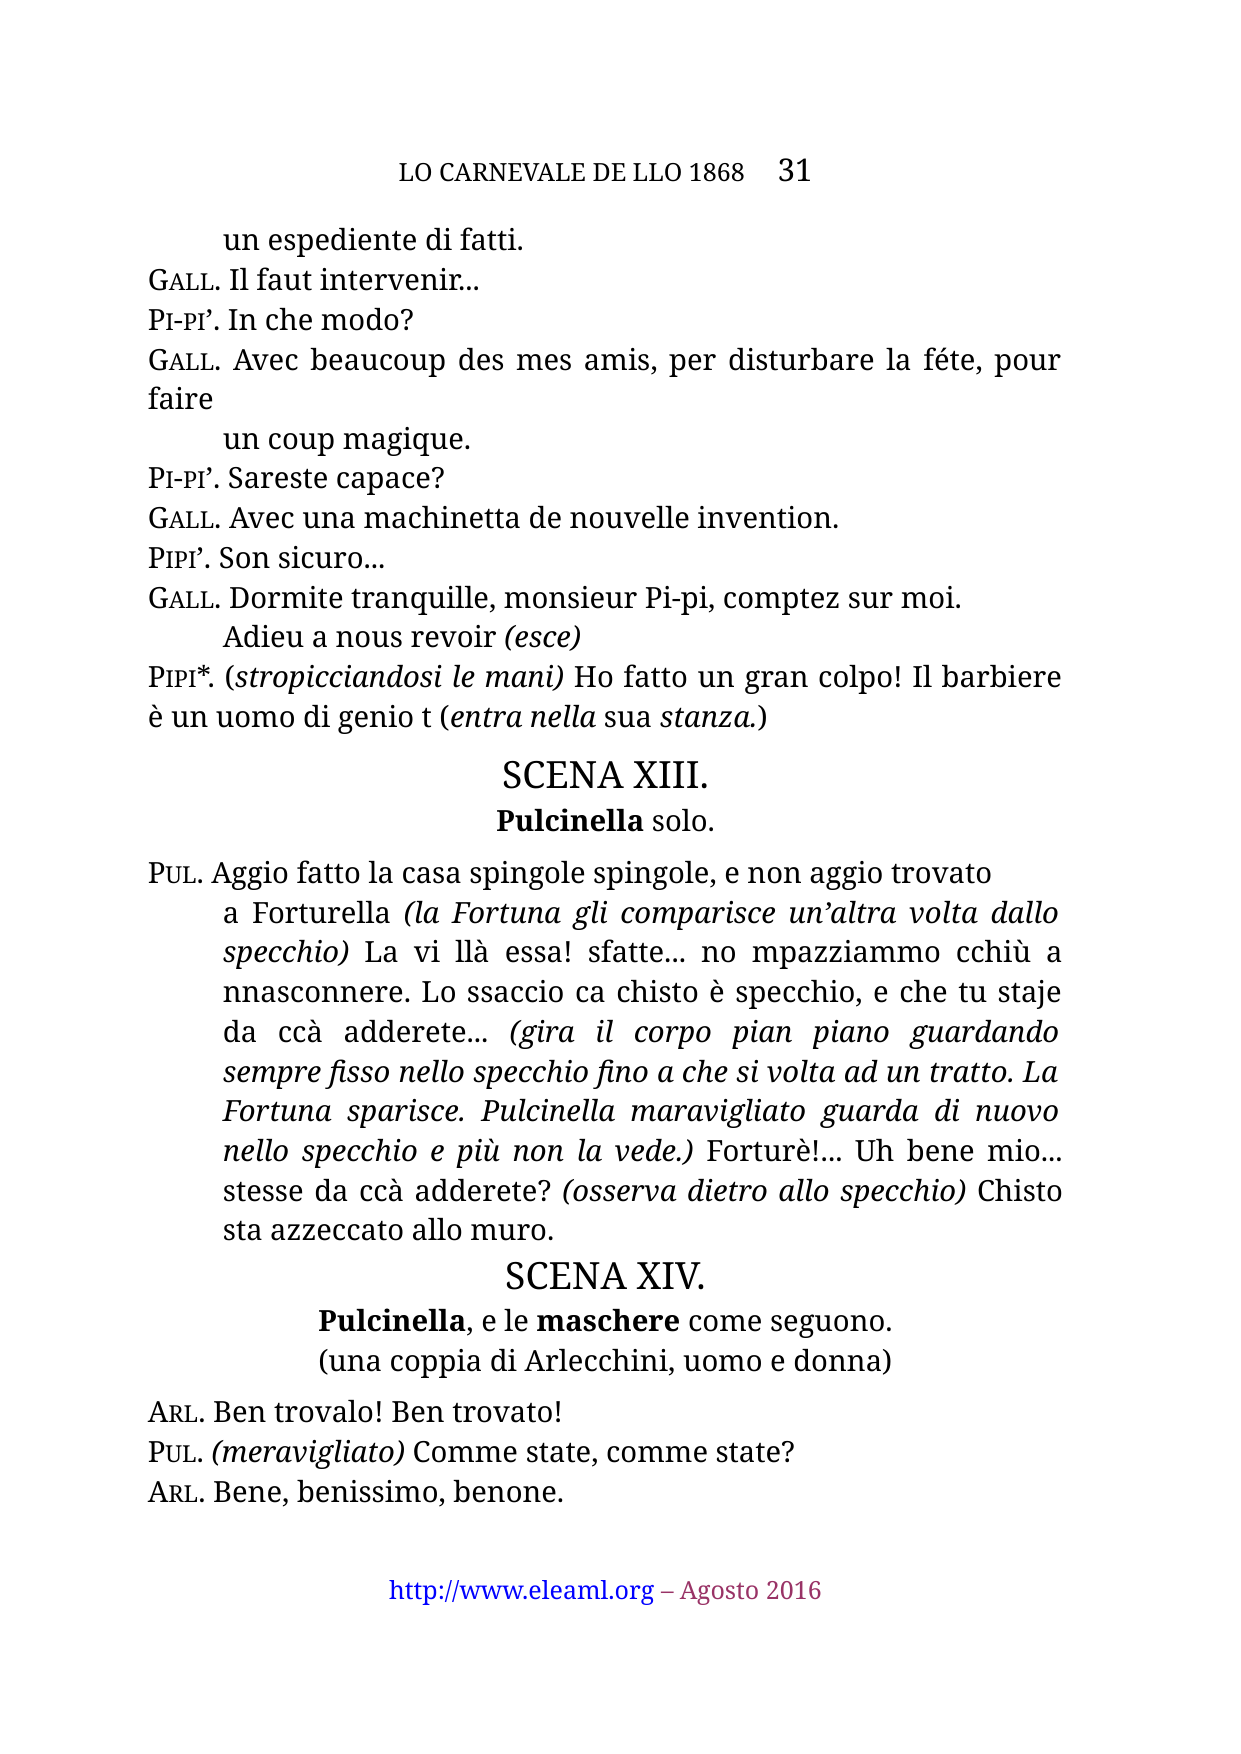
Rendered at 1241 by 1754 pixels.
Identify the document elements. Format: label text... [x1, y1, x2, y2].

text Arl. Bene, benissimo, benone. [148, 1471, 1063, 1511]
text SCENA XIV. [148, 1249, 1063, 1300]
text Pulcinella solo. [148, 800, 1063, 839]
text Gall. Dormite tranquille, monsieur Pi-pi, comptez sur moi. [148, 577, 1063, 617]
text un espediente di fatti. [223, 220, 1063, 259]
text Pul. Aggio fatto la casa spingole spingole, e non aggio trovato [148, 852, 1063, 892]
text Pulcinella, e le maschere come seguono. [148, 1300, 1063, 1340]
text Pipi’. Son sicuro... [148, 537, 1063, 577]
text Gall. Avec beaucoup des mes amis, per disturbare la féte, pour faire [148, 339, 1063, 418]
text Arl. Ben trovalo! Ben trovato! [148, 1392, 1063, 1431]
text Pipi*. (stropicciandosi le mani) Ho fatto un gran colpo! Il barbiere è un uomo di genio t (entra nella sua stanza.) [148, 656, 1063, 736]
text Pul. (meravigliato) Comme state, comme state? [148, 1431, 1063, 1471]
text a Forturella (la Fortuna gli comparisce un’altra volta dallo specchio) La vi llà essa! sfatte... no mpazziammo cchiù a nnasconnere. Lo ssaccio ca chisto è specchio, e che tu staje da ccà adderete... (gira il corpo pian piano guardando sempre fisso nello specchio fino a che si volta ad un tratto. La Fortuna sparisce. Pulcinella maravigliato guarda di nuovo nello specchio e più non la vede.) Forturè!... Uh bene mio... stesse da ccà adderete? (osserva dietro allo specchio) Chisto sta azzeccato allo muro. [223, 892, 1063, 1249]
text Gall. Avec una machinetta de nouvelle invention. [148, 497, 1063, 537]
text (una coppia di Arlecchini, uomo e donna) [148, 1340, 1063, 1380]
text Adieu a nous revoir (esce) [223, 617, 1063, 656]
text SCENA XIII. [148, 749, 1063, 800]
text Pi-pi’. In che modo? [148, 299, 1063, 339]
text Gall. Il faut intervenir... [148, 259, 1063, 299]
text Pi-pi’. Sareste capace? [148, 458, 1063, 497]
text un coup magique. [223, 418, 1063, 458]
